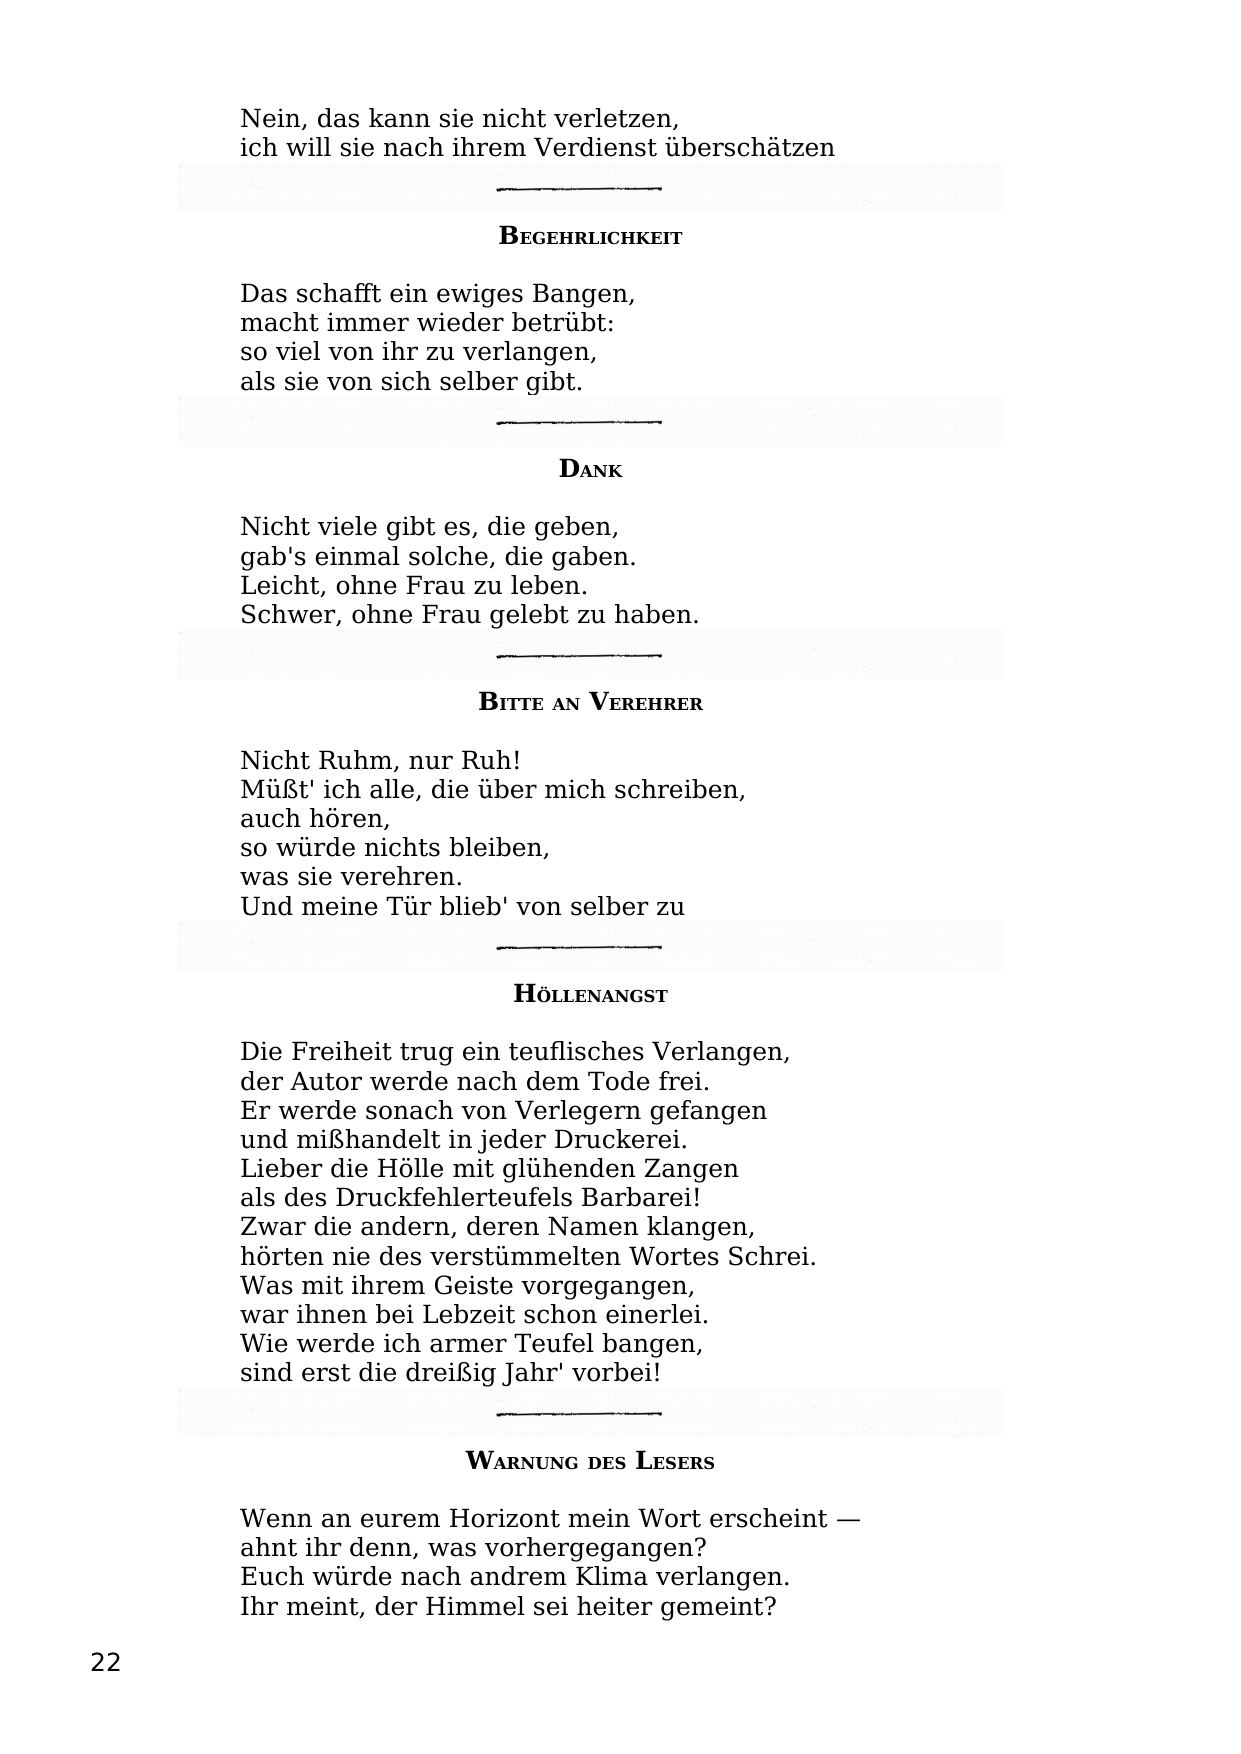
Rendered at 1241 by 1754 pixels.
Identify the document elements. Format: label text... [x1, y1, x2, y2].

picture [177, 1387, 1003, 1438]
picture [177, 920, 1003, 972]
picture [177, 395, 1003, 447]
text so viel von ihr zu verlangen, [240, 337, 1091, 367]
text macht immer wieder betrübt: [240, 308, 1091, 337]
text Leicht, ohne Frau zu leben. [240, 571, 1091, 600]
text Bitte an Verehrer [90, 629, 1091, 717]
text Müßt' ich alle, die über mich schreiben, [240, 775, 1091, 804]
text Lieber die Hölle mit glühenden Zangen [240, 1154, 1091, 1183]
text was sie verehren. [240, 862, 1091, 892]
picture [177, 162, 1003, 213]
text Höllenangst [90, 921, 1091, 1008]
text hörten nie des verstümmelten Wortes Schrei. [240, 1242, 1091, 1271]
text Wenn an eurem Horizont mein Wort erscheint — [240, 1504, 1091, 1533]
text Zwar die andern, deren Namen klangen, [240, 1212, 1091, 1242]
text Was mit ihrem Geiste vorgegangen, [240, 1271, 1091, 1300]
picture [177, 629, 1003, 680]
text der Autor werde nach dem Tode frei. [240, 1067, 1091, 1096]
text Schwer, ohne Frau gelebt zu haben. [240, 600, 1091, 629]
text war ihnen bei Lebzeit schon einerlei. [240, 1300, 1091, 1329]
text Ihr meint, der Himmel sei heiter gemeint? [240, 1592, 1091, 1621]
text Euch würde nach andrem Klima verlangen. [240, 1562, 1091, 1592]
text als des Druckfehlerteufels Barbarei! [240, 1183, 1091, 1212]
text und mißhandelt in jeder Druckerei. [240, 1125, 1091, 1154]
text ich will sie nach ihrem Verdienst überschätzen [240, 133, 1091, 162]
text als sie von sich selber gibt. [240, 367, 1091, 396]
text gab's einmal solche, die gaben. [240, 542, 1091, 571]
text so würde nichts bleiben, [240, 833, 1091, 862]
text Nein, das kann sie nicht verletzen, [240, 104, 1091, 133]
text ahnt ihr denn, was vorhergegangen? [240, 1533, 1091, 1562]
text Nicht Ruhm, nur Ruh! [240, 746, 1091, 775]
text Dank [90, 396, 1091, 483]
text auch hören, [240, 804, 1091, 833]
text Warnung des Lesers [90, 1387, 1091, 1475]
text sind erst die dreißig Jahr' vorbei! [240, 1358, 1091, 1387]
text Und meine Tür blieb' von selber zu [240, 892, 1091, 921]
text Nicht viele gibt es, die geben, [240, 512, 1091, 542]
text Er werde sonach von Verlegern gefangen [240, 1096, 1091, 1125]
text Begehrlichkeit [90, 162, 1091, 250]
text Das schafft ein ewiges Bangen, [240, 279, 1091, 308]
text Wie werde ich armer Teufel bangen, [240, 1329, 1091, 1358]
text Die Freiheit trug ein teuflisches Verlangen, [240, 1037, 1091, 1067]
